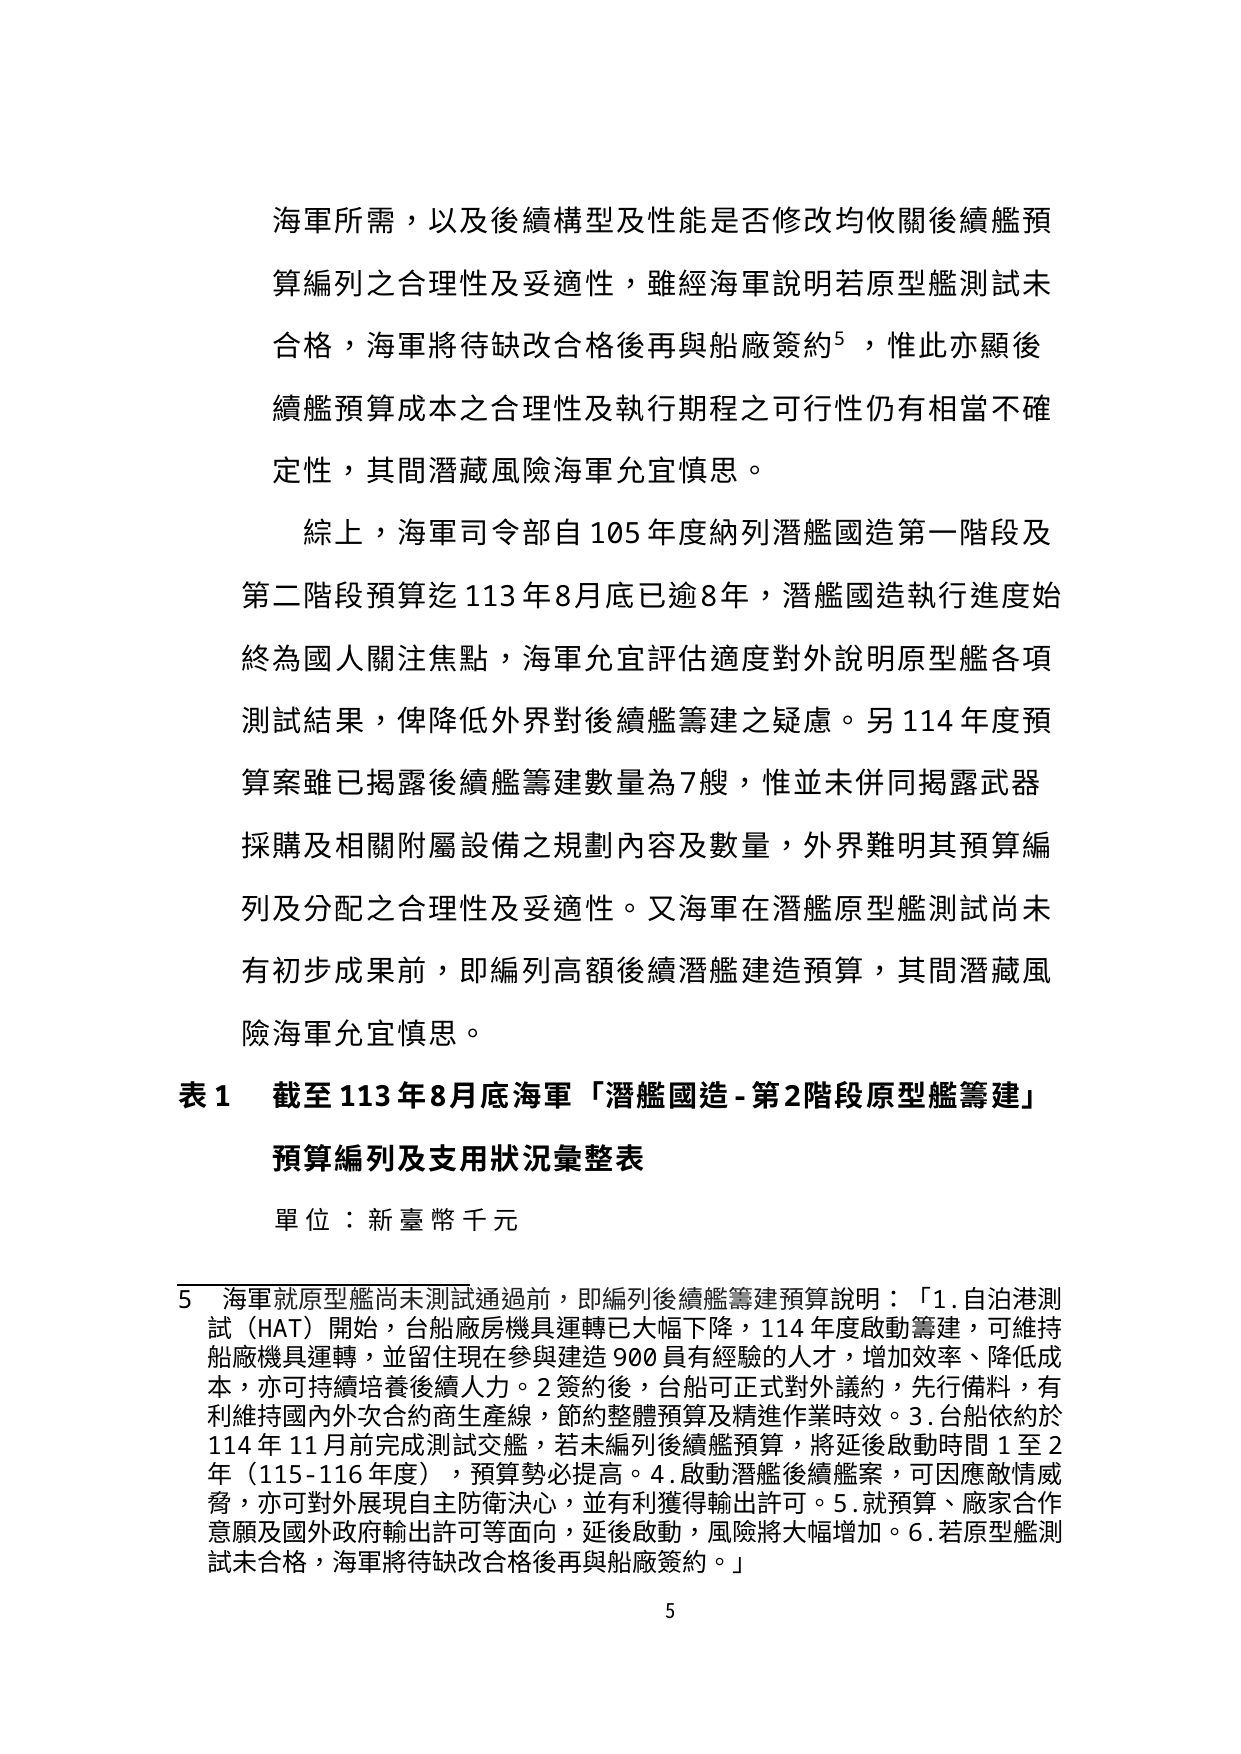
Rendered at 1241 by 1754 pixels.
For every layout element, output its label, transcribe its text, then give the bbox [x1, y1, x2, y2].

text 表1 截至113年8月底海軍「潛艦國造-第2階段原型艦籌建」預算編列及支用狀況彙整表 單位：新臺幣千元 [177, 1052, 1063, 1240]
text 綜上，海軍司令部自105年度納列潛艦國造第一階段及第二階段預算迄113年8月底已逾8年，潛艦國造執行進度始終為國人關注焦點，海軍允宜評估適度對外說明原型艦各項測試結果，俾降低外界對後續艦籌建之疑慮。另114年度預算案雖已揭露後續艦籌建數量為7艘，惟並未併同揭露武器採購及相關附屬設備之規劃內容及數量，外界難明其預算編列及分配之合理性及妥適性。又海軍在潛艦原型艦測試尚未有初步成果前，即編列高額後續潛艦建造預算，其間潛藏風險海軍允宜慎思。 [236, 490, 1063, 1052]
text 海軍所需，以及後續構型及性能是否修改均攸關後續艦預算編列之合理性及妥適性，雖經海軍說明若原型艦測試未合格，海軍將待缺改合格後再與船廠簽約，惟此亦顯後續艦預算成本之合理性及執行期程之可行性仍有相當不確定性，其間潛藏風險海軍允宜慎思。 [266, 177, 1063, 490]
text 海軍就原型艦尚未測試通過前，即編列後續艦籌建預算說明：「1.自泊港測試（HAT）開始，台船廠房機具運轉已大幅下降，114年度啟動籌建，可維持船廠機具運轉，並留住現在參與建造900員有經驗的人才，增加效率、降低成本，亦可持續培養後續人力。2簽約後，台船可正式對外議約，先行備料，有利維持國內外次合約商生產線，節約整體預算及精進作業時效。3.台船依約於114年11月前完成測試交艦，若未編列後續艦預算，將延後啟動時間1至2年（115-116年度），預算勢必提高。4.啟動潛艦後續艦案，可因應敵情威脅，亦可對外展現自主防衛決心，並有利獲得輸出許可。5.就預算、廠家合作意願及國外政府輸出許可等面向，延後啟動，風險將大幅增加。6.若原型艦測試未合格，海軍將待缺改合格後再與船廠簽約。」 [177, 1285, 1063, 1577]
